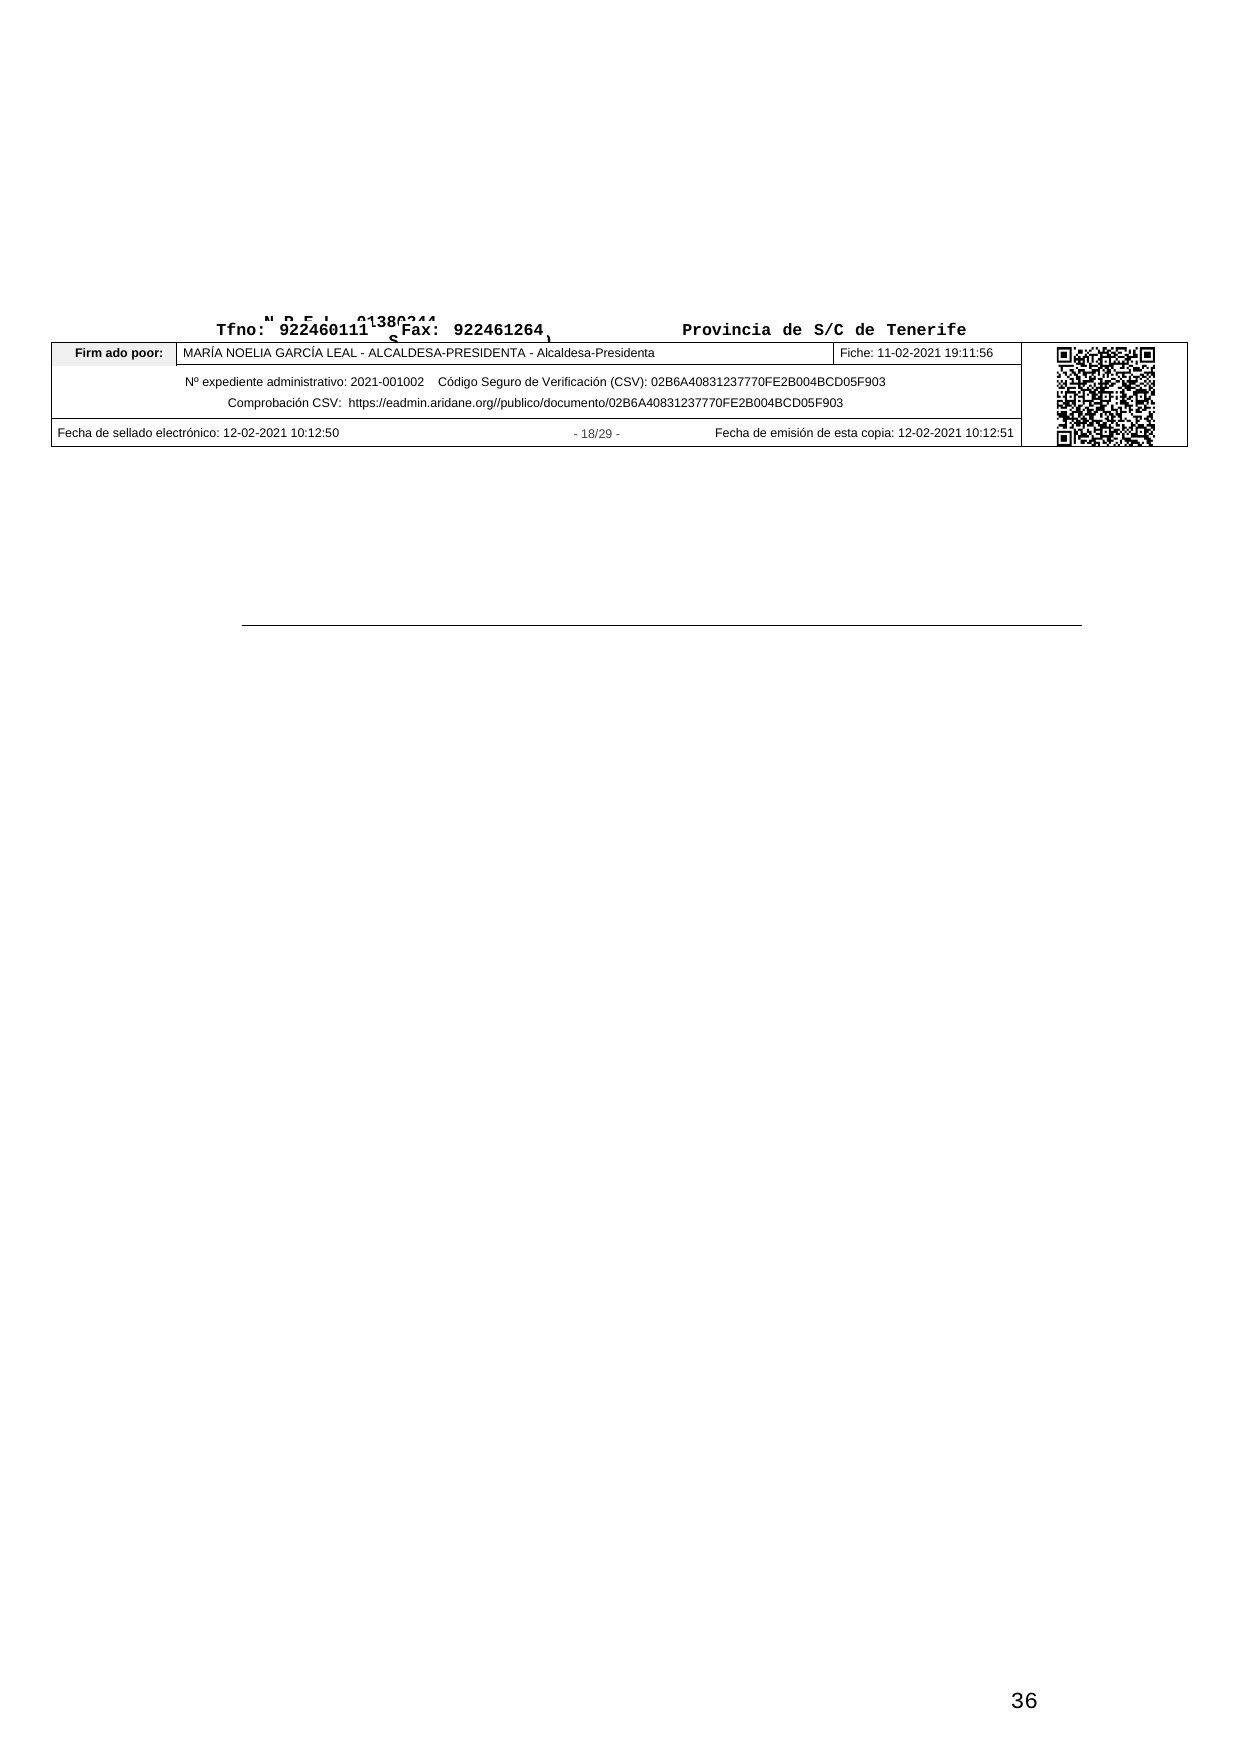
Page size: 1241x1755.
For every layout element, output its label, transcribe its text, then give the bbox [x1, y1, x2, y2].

table_header Firm ado poor: [52, 343, 176, 364]
table_header Fiche: 11-02-2021 19:11:56 [834, 343, 1021, 364]
table_cell Nº expediente administrativo: 2021-001002 Código Seguro de Verificación (CSV): 02B6A40831237770FE2B004BCD05F903 Comprobación CSV: https://eadmin.aridane.org//publico/documento/02B6A40831237770FE2B004BCD05F903 [52, 365, 1021, 418]
table_cell Fecha de sellado electrónico: 12-02-2021 10:12:50 - 18/29 - Fecha de emisión de esta copia: 12-02-2021 10:12:51 [52, 419, 1021, 446]
picture [1056, 347, 1155, 446]
table_header MARÍA NOELIA GARCÍA LEAL - ALCALDESA-PRESIDENTA - Alcaldesa-Presidenta [177, 343, 833, 364]
table_header [1022, 343, 1187, 446]
